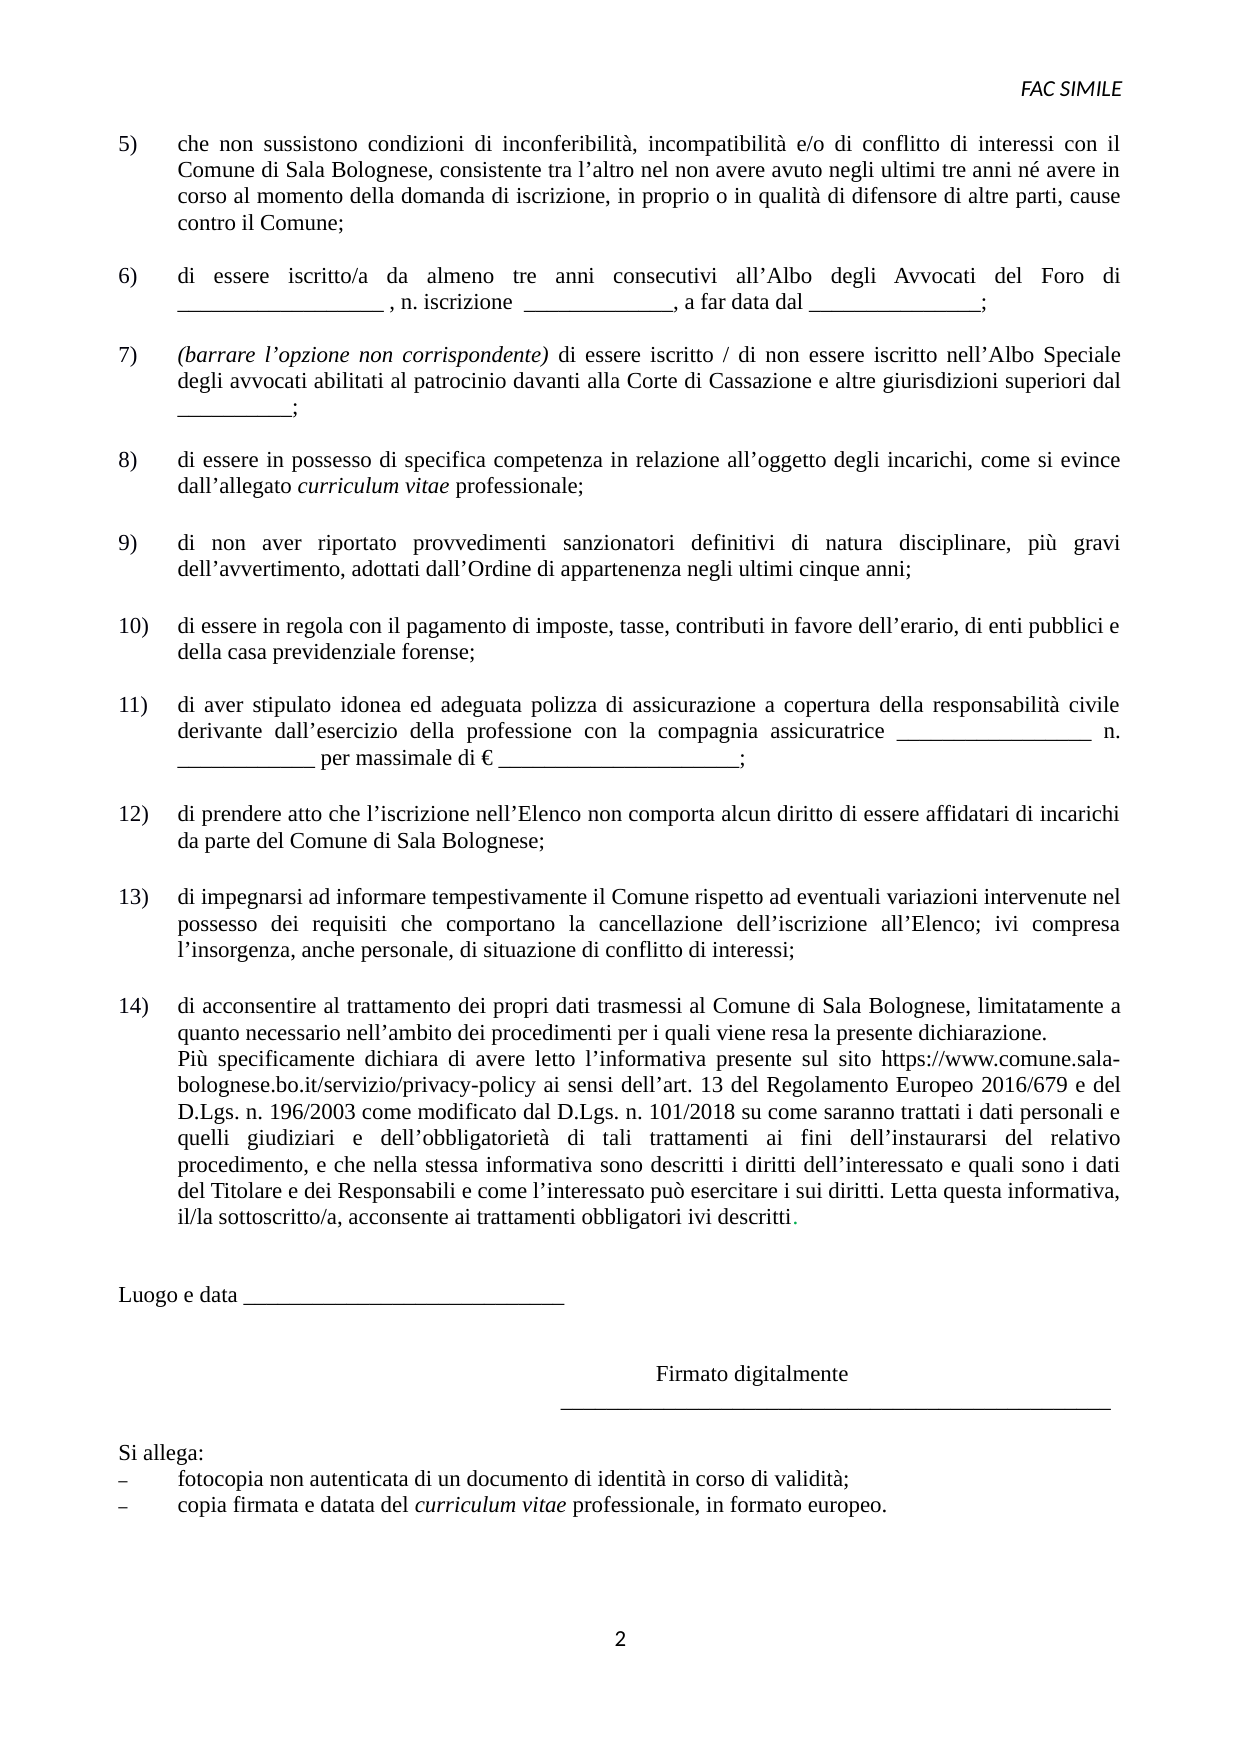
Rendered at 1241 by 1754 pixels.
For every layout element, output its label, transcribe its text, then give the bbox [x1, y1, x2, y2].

list di aver stipulato idonea ed adeguata polizza di assicurazione a copertura della responsabilità civile derivante dall’esercizio della professione con la compagnia assicuratrice _________________ n. ____________ per massimale di € _____________________; [118, 691, 1122, 770]
text Si allega: [118, 1439, 1122, 1465]
list di essere in regola con il pagamento di imposte, tasse, contributi in favore dell’erario, di enti pubblici e della casa previdenziale forense; [118, 612, 1122, 665]
list copia firmata e datata del curriculum vitae professionale, in formato europeo. [118, 1492, 1122, 1518]
text ________________________________________________ [561, 1386, 1122, 1412]
list di acconsentire al trattamento dei propri dati trasmessi al Comune di Sala Bolognese, limitatamente a quanto necessario nell’ambito dei procedimenti per i quali viene resa la presente dichiarazione. [118, 992, 1122, 1045]
text Luogo e data ____________________________ [118, 1281, 1122, 1307]
list di impegnarsi ad informare tempestivamente il Comune rispetto ad eventuali variazioni intervenute nel possesso dei requisiti che comportano la cancellazione dell’iscrizione all’Elenco; ivi compresa l’insorgenza, anche personale, di situazione di conflitto di interessi; [118, 883, 1122, 962]
list (barrare l’opzione non corrispondente) di essere iscritto / di non essere iscritto nell’Albo Speciale degli avvocati abilitati al patrocinio davanti alla Corte di Cassazione e altre giurisdizioni superiori dal __________; [118, 341, 1122, 420]
list fotocopia non autenticata di un documento di identità in corso di validità; [118, 1465, 1122, 1492]
list di non aver riportato provvedimenti sanzionatori definitivi di natura disciplinare, più gravi dell’avvertimento, adottati dall’Ordine di appartenenza negli ultimi cinque anni; [118, 529, 1122, 582]
text Firmato digitalmente [118, 1360, 1122, 1386]
list di essere iscritto/a da almeno tre anni consecutivi all’Albo degli Avvocati del Foro di __________________ , n. iscrizione _____________, a far data dal _______________; [118, 262, 1122, 314]
list che non sussistono condizioni di inconferibilità, incompatibilità e/o di conflitto di interessi con il Comune di Sala Bolognese, consistente tra l’altro nel non avere avuto negli ultimi tre anni né avere in corso al momento della domanda di iscrizione, in proprio o in qualità di difensore di altre parti, cause contro il Comune; [118, 130, 1122, 235]
list di essere in possesso di specifica competenza in relazione all’oggetto degli incarichi, come si evince dall’allegato curriculum vitae professionale; [118, 446, 1122, 499]
list Più specificamente dichiara di avere letto l’informativa presente sul sito https://www.comune.sala-bolognese.bo.it/servizio/privacy-policy ai sensi dell’art. 13 del Regolamento Europeo 2016/679 e del D.Lgs. n. 196/2003 come modificato dal D.Lgs. n. 101/2018 su come saranno trattati i dati personali e quelli giudiziari e dell’obbligatorietà di tali trattamenti ai fini dell’instaurarsi del relativo procedimento, e che nella stessa informativa sono descritti i diritti dell’interessato e quali sono i dati del Titolare e dei Responsabili e come l’interessato può esercitare i sui diritti. Letta questa informativa, il/la sottoscritto/a, acconsente ai trattamenti obbligatori ivi descritti. [118, 1045, 1122, 1230]
list di prendere atto che l’iscrizione nell’Elenco non comporta alcun diritto di essere affidatari di incarichi da parte del Comune di Sala Bolognese; [118, 800, 1122, 853]
